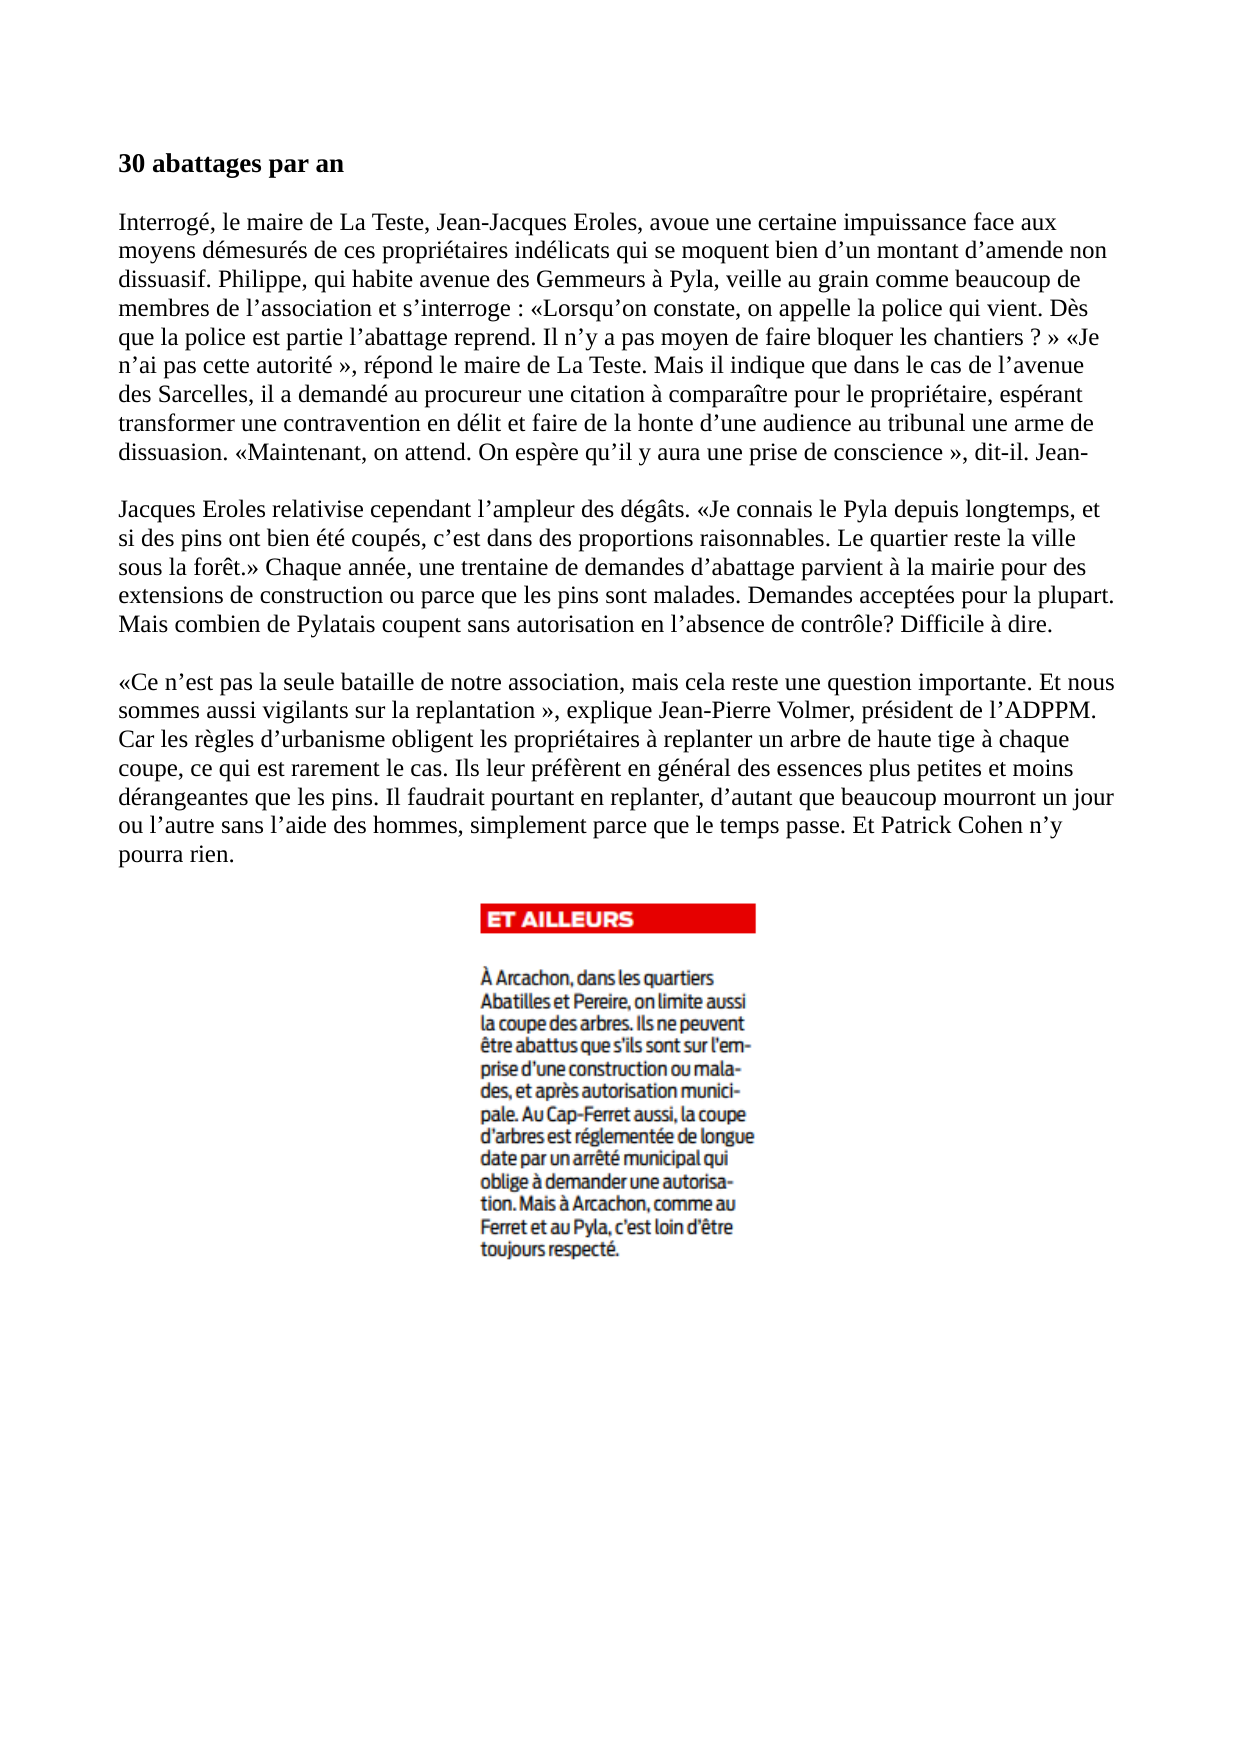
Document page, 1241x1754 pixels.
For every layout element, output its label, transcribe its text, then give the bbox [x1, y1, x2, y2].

text Jacques Eroles relativise cependant l’ampleur des dégâts. «Je connais le Pyla depuis longtemps, et si des pins ont bien été coupés, c’est dans des proportions raisonnables. Le quartier reste la ville sous la forêt.» Chaque année, une trentaine de demandes d’abattage parvient à la mairie pour des extensions de construction ou parce que les pins sont malades. Demandes acceptées pour la plupart. Mais combien de Pylatais coupent sans autorisation en l’absence de contrôle? Difficile à dire. [118, 494, 1122, 638]
text 30 abattages par an [118, 147, 1122, 178]
text Interrogé, le maire de La Teste, Jean-Jacques Eroles, avoue une certaine impuissance face aux moyens démesurés de ces propriétaires indélicats qui se moquent bien d’un montant d’amende non dissuasif. Philippe, qui habite avenue des Gemmeurs à Pyla, veille au grain comme beaucoup de membres de l’association et s’interroge : «Lorsqu’on constate, on appelle la police qui vient. Dès que la police est partie l’abattage reprend. Il n’y a pas moyen de faire bloquer les chantiers ? » «Je n’ai pas cette autorité », répond le maire de La Teste. Mais il indique que dans le cas de l’avenue des Sarcelles, il a demandé au procureur une citation à comparaître pour le propriétaire, espérant transformer une contravention en délit et faire de la honte d’une audience au tribunal une arme de dissuasion. «Maintenant, on attend. On espère qu’il y aura une prise de conscience », dit-il. Jean- [118, 207, 1122, 466]
picture [473, 896, 767, 1272]
text «Ce n’est pas la seule bataille de notre association, mais cela reste une question importante. Et nous sommes aussi vigilants sur la replantation », explique Jean-Pierre Volmer, président de l’ADPPM. Car les règles d’urbanisme obligent les propriétaires à replanter un arbre de haute tige à chaque coupe, ce qui est rarement le cas. Ils leur préfèrent en général des essences plus petites et moins dérangeantes que les pins. Il faudrait pourtant en replanter, d’autant que beaucoup mourront un jour ou l’autre sans l’aide des hommes, simplement parce que le temps passe. Et Patrick Cohen n’y pourra rien. [118, 667, 1122, 868]
